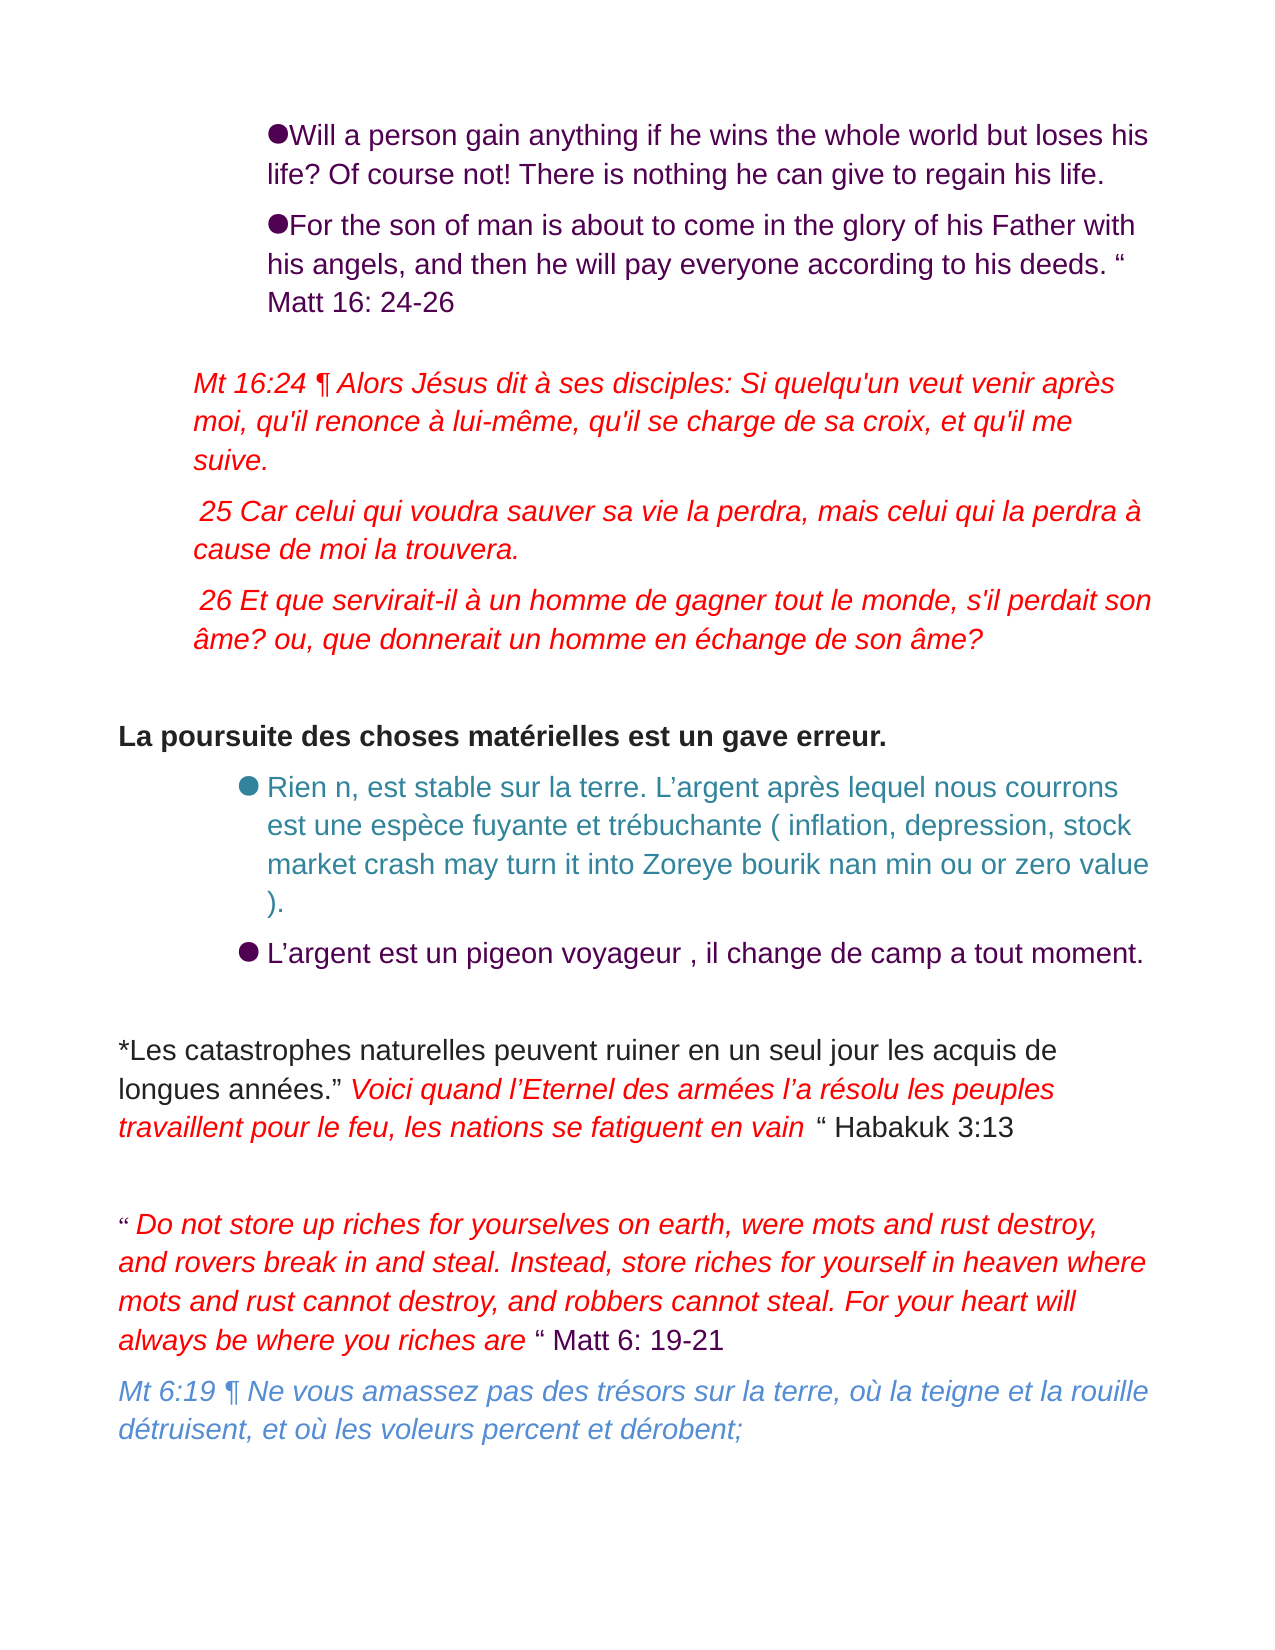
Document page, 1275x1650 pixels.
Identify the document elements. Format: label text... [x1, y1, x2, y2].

list Rien n, est stable sur la terre. L’argent après lequel nous courrons est une espèce fuyante et trébuchante ( inflation, depression, stock market crash may turn it into Zoreye bourik nan min ou or zero value ). [237, 769, 1157, 919]
text Mt 6:19 ¶ Ne vous amassez pas des trésors sur la terre, où la teigne et la rouille détruisent, et où les voleurs percent et dérobent; [118, 1373, 1157, 1446]
text Mt 16:24 ¶ Alors Jésus dit à ses disciples: Si quelqu'un veut venir après moi, qu'il renonce à lui-même, qu'il se charge de sa croix, et qu'il me suive. [193, 366, 1157, 476]
list L’argent est un pigeon voyageur , il change de camp a tout moment. [237, 936, 1157, 970]
text 26 Et que servirait-il à un homme de gagner tout le monde, s'il perdait son âme? ou, que donnerait un homme en échange de son âme? [193, 583, 1157, 656]
text 25 Car celui qui voudra sauver sa vie la perdra, mais celui qui la perdra à cause de moi la trouvera. [193, 494, 1157, 566]
text *Les catastrophes naturelles peuvent ruiner en un seul jour les acquis de longues années.” Voici quand l’Eternel des armées l’a résolu les peuples travaillent pour le feu, les nations se fatiguent en vain “ Habakuk 3:13 [118, 1033, 1157, 1144]
list For the son of man is about to come in the glory of his Father with his angels, and then he will pay everyone according to his deeds. “ Matt 16: 24-26 [193, 208, 1157, 319]
list Will a person gain anything if he wins the whole world but loses his life? Of course not! There is nothing he can give to regain his life. [193, 118, 1157, 190]
text “ Do not store up riches for yourselves on earth, were mots and rust destroy, and rovers break in and steal. Instead, store riches for yourself in heaven where mots and rust cannot destroy, and robbers cannot steal. For your heart will always be where you riches are “ Matt 6: 19-21 [118, 1207, 1157, 1356]
text La poursuite des choses matérielles est un gave erreur. [118, 718, 1157, 752]
